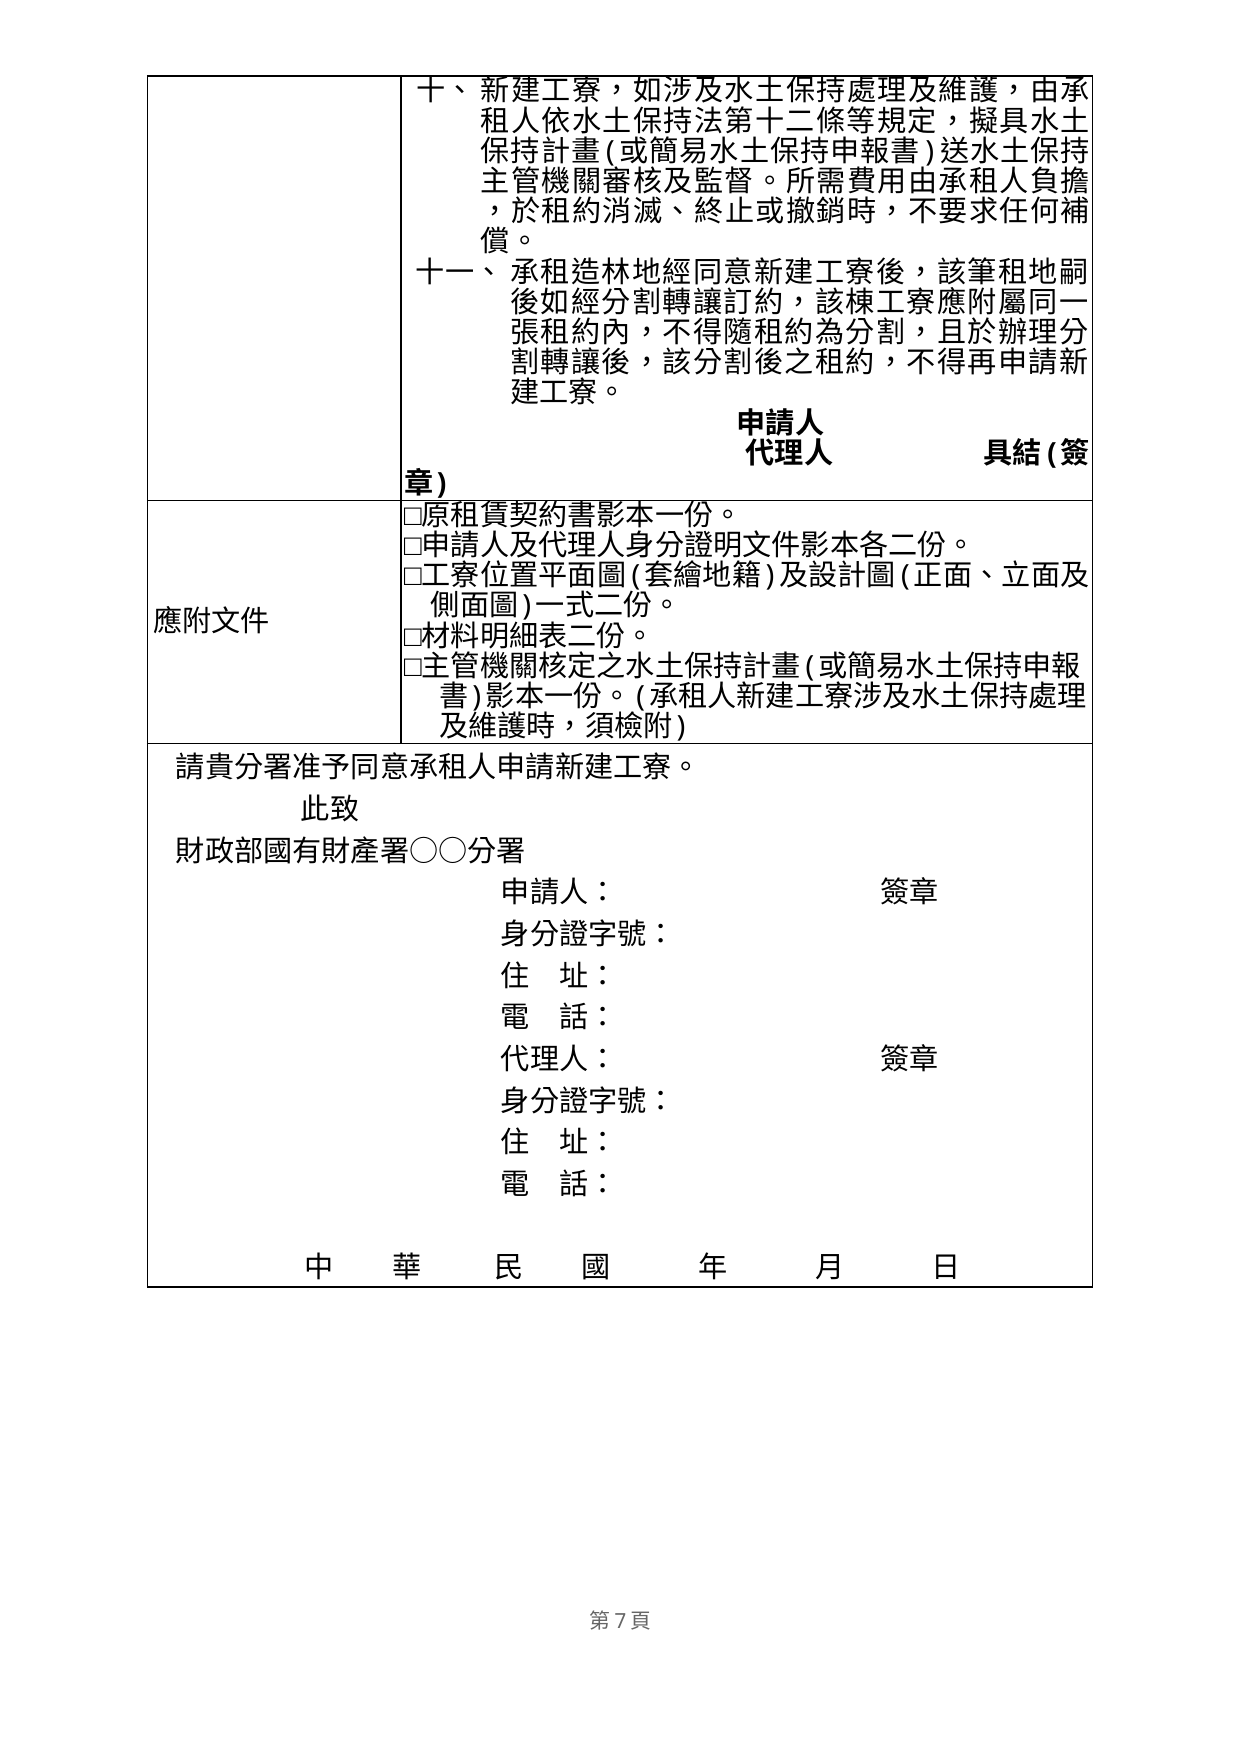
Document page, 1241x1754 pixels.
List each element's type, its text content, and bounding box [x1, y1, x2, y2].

table_cell 請貴分署准予同意承租人申請新建工寮。 此致 財政部國有財產署○○分署 申請人： 簽章 身分證字號： 住 址： 電 話： 代理人： 簽章 身分證字號： 住 址： 電 話： 中 華 民 國 年 月 日 [148, 744, 1092, 1286]
table_cell □原租賃契約書影本一份。 □申請人及代理人身分證明文件影本各二份。 □工寮位置平面圖(套繪地籍)及設計圖(正面、立面及側面圖)一式二份。 □材料明細表二份。 □主管機關核定之水土保持計畫(或簡易水土保持申報 書)影本一份。(承租人新建工寮涉及水土保持處理 及維護時，須檢附) [402, 501, 1092, 743]
table_cell [148, 77, 400, 499]
table_cell 應附文件 [148, 501, 400, 743]
table_cell 新建工寮，如涉及水土保持處理及維護，由承租人依水土保持法第十二條等規定，擬具水土保持計畫(或簡易水土保持申報書)送水土保持主管機關審核及監督。所需費用由承租人負擔，於租約消滅、終止或撤銷時，不要求任何補償。 承租造林地經同意新建工寮後，該筆租地嗣後如經分割轉讓訂約，該棟工寮應附屬同一張租約內，不得隨租約為分割，且於辦理分割轉讓後，該分割後之租約，不得再申請新建工寮。 申請人 代理人 具結(簽章) [402, 77, 1092, 499]
